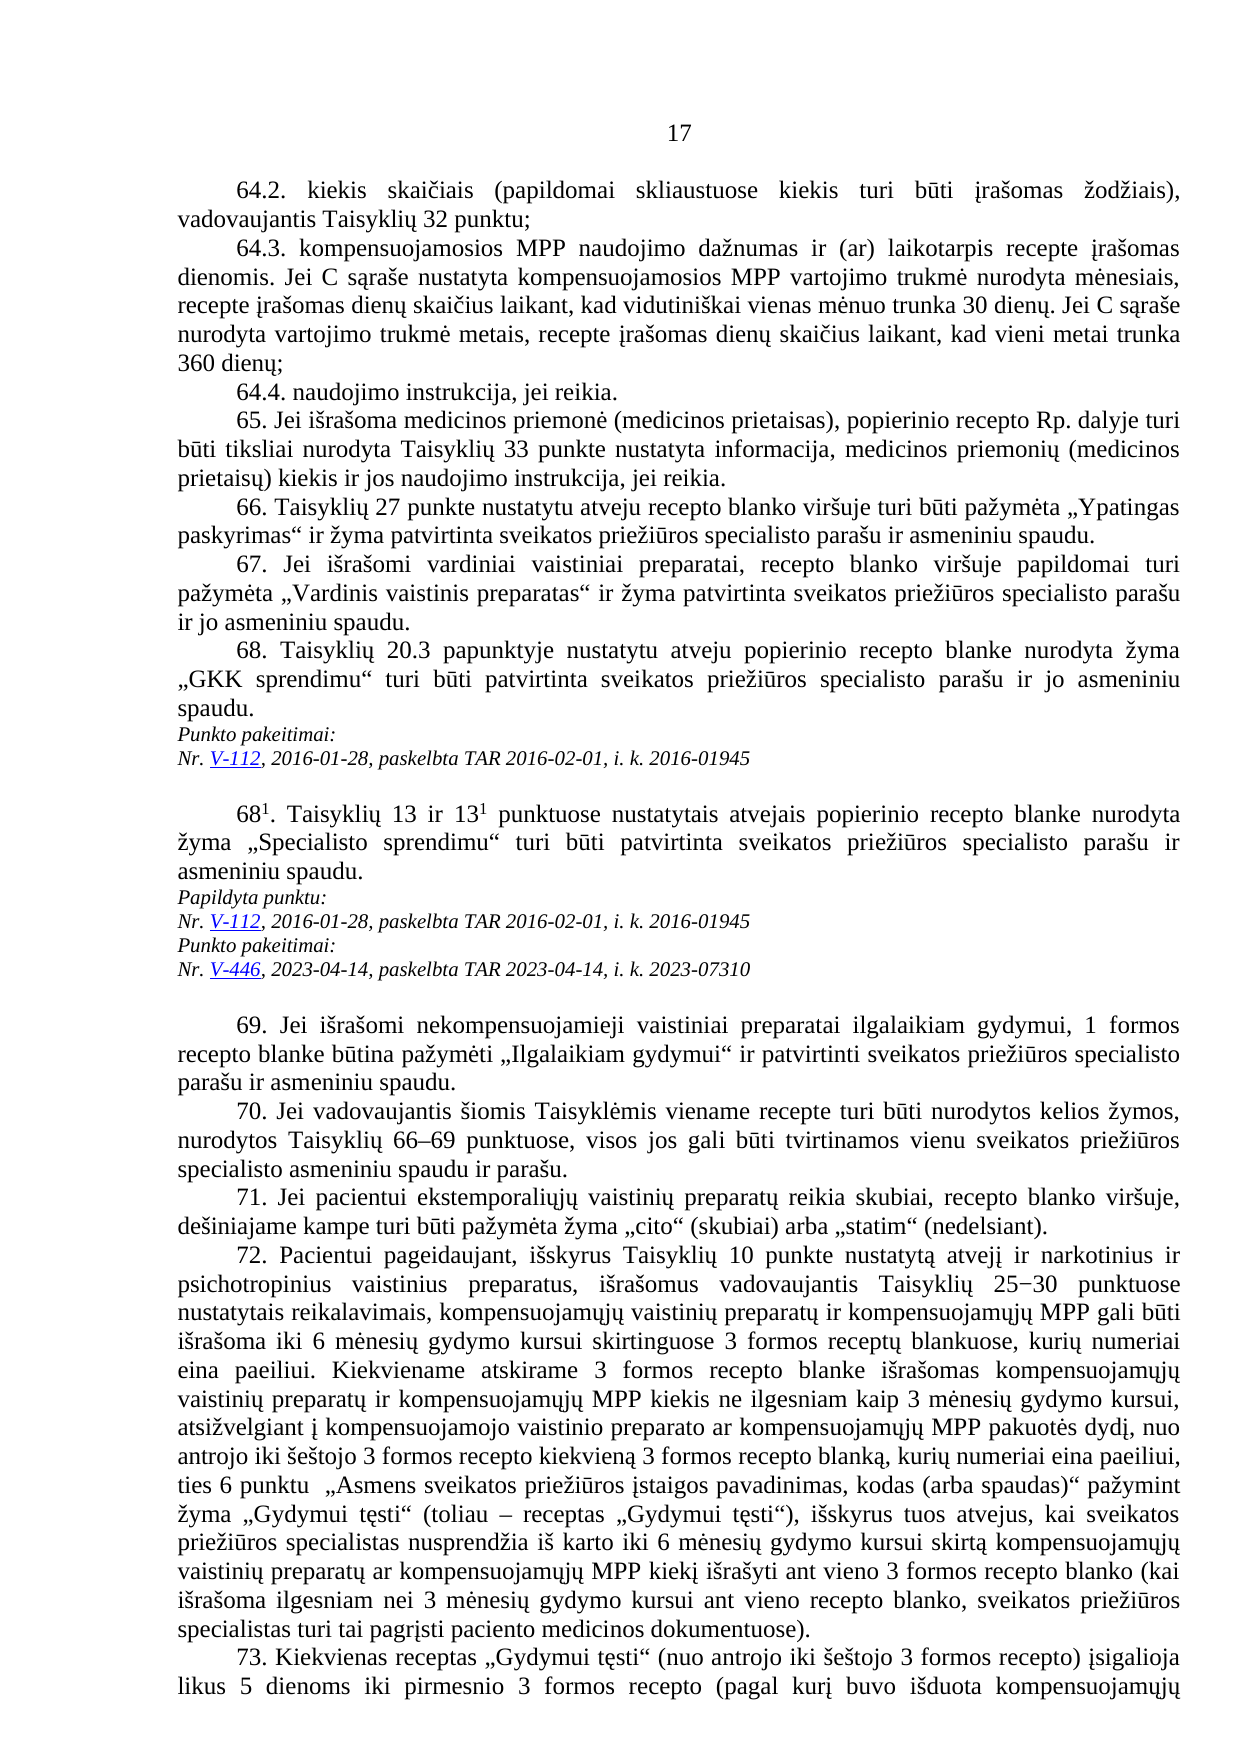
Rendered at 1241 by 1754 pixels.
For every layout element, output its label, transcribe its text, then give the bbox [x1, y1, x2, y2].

text 66. Taisyklių 27 punkte nustatytu atveju recepto blanko viršuje turi būti pažymėta „Ypatingas paskyrimas“ ir žyma patvirtinta sveikatos priežiūros specialisto parašu ir asmeniniu spaudu. [177, 492, 1181, 549]
text Nr. V-112, 2016-01-28, paskelbta TAR 2016-02-01, i. k. 2016-01945 [177, 746, 1181, 770]
text 70. Jei vadovaujantis šiomis Taisyklėmis viename recepte turi būti nurodytos kelios žymos, nurodytos Taisyklių 66–69 punktuose, visos jos gali būti tvirtinamos vienu sveikatos priežiūros specialisto asmeniniu spaudu ir parašu. [177, 1096, 1181, 1182]
text 64.2. kiekis skaičiais (papildomai skliaustuose kiekis turi būti įrašomas žodžiais), vadovaujantis Taisyklių 32 punktu; [177, 176, 1181, 233]
text 69. Jei išrašomi nekompensuojamieji vaistiniai preparatai ilgalaikiam gydymui, 1 formos recepto blanke būtina pažymėti „Ilgalaikiam gydymui“ ir patvirtinti sveikatos priežiūros specialisto parašu ir asmeniniu spaudu. [177, 1010, 1181, 1096]
text 68. Taisyklių 20.3 papunktyje nustatytu atveju popierinio recepto blanke nurodyta žyma „GKK sprendimu“ turi būti patvirtinta sveikatos priežiūros specialisto parašu ir jo asmeniniu spaudu. [177, 636, 1181, 722]
text 681. Taisyklių 13 ir 131 punktuose nustatytais atvejais popierinio recepto blanke nurodyta žyma „Specialisto sprendimu“ turi būti patvirtinta sveikatos priežiūros specialisto parašu ir asmeniniu spaudu. [177, 799, 1181, 885]
text Nr. V-446, 2023-04-14, paskelbta TAR 2023-04-14, i. k. 2023-07310 [177, 957, 1181, 981]
text 64.4. naudojimo instrukcija, jei reikia. [177, 377, 1181, 406]
text 65. Jei išrašoma medicinos priemonė (medicinos prietaisas), popierinio recepto Rp. dalyje turi būti tiksliai nurodyta Taisyklių 33 punkte nustatyta informacija, medicinos priemonių (medicinos prietaisų) kiekis ir jos naudojimo instrukcija, jei reikia. [177, 406, 1181, 492]
text 71. Jei pacientui ekstemporaliųjų vaistinių preparatų reikia skubiai, recepto blanko viršuje, dešiniajame kampe turi būti pažymėta žyma „cito“ (skubiai) arba „statim“ (nedelsiant). [177, 1182, 1181, 1240]
text Punkto pakeitimai: [177, 722, 1181, 746]
text 64.3. kompensuojamosios MPP naudojimo dažnumas ir (ar) laikotarpis recepte įrašomas dienomis. Jei C sąraše nustatyta kompensuojamosios MPP vartojimo trukmė nurodyta mėnesiais, recepte įrašomas dienų skaičius laikant, kad vidutiniškai vienas mėnuo trunka 30 dienų. Jei C sąraše nurodyta vartojimo trukmė metais, recepte įrašomas dienų skaičius laikant, kad vieni metai trunka 360 dienų; [177, 233, 1181, 377]
text Papildyta punktu: [177, 885, 1181, 909]
text Punkto pakeitimai: [177, 933, 1181, 957]
text Nr. V-112, 2016-01-28, paskelbta TAR 2016-02-01, i. k. 2016-01945 [177, 909, 1181, 933]
text 73. Kiekvienas receptas „Gydymui tęsti“ (nuo antrojo iki šeštojo 3 formos recepto) įsigalioja likus 5 dienoms iki pirmesnio 3 formos recepto (pagal kurį buvo išduota kompensuojamųjų [177, 1642, 1181, 1700]
text 67. Jei išrašomi vardiniai vaistiniai preparatai, recepto blanko viršuje papildomai turi pažymėta „Vardinis vaistinis preparatas“ ir žyma patvirtinta sveikatos priežiūros specialisto parašu ir jo asmeniniu spaudu. [177, 549, 1181, 636]
text 72. Pacientui pageidaujant, išskyrus Taisyklių 10 punkte nustatytą atvejį ir narkotinius ir psichotropinius vaistinius preparatus, išrašomus vadovaujantis Taisyklių 25−30 punktuose nustatytais reikalavimais, kompensuojamųjų vaistinių preparatų ir kompensuojamųjų MPP gali būti išrašoma iki 6 mėnesių gydymo kursui skirtinguose 3 formos receptų blankuose, kurių numeriai eina paeiliui. Kiekviename atskirame 3 formos recepto blanke išrašomas kompensuojamųjų vaistinių preparatų ir kompensuojamųjų MPP kiekis ne ilgesniam kaip 3 mėnesių gydymo kursui, atsižvelgiant į kompensuojamojo vaistinio preparato ar kompensuojamųjų MPP pakuotės dydį, nuo antrojo iki šeštojo 3 formos recepto kiekvieną 3 formos recepto blanką, kurių numeriai eina paeiliui, ties 6 punktu „Asmens sveikatos priežiūros įstaigos pavadinimas, kodas (arba spaudas)“ pažymint žyma „Gydymui tęsti“ (toliau – receptas „Gydymui tęsti“), išskyrus tuos atvejus, kai sveikatos priežiūros specialistas nusprendžia iš karto iki 6 mėnesių gydymo kursui skirtą kompensuojamųjų vaistinių preparatų ar kompensuojamųjų MPP kiekį išrašyti ant vieno 3 formos recepto blanko (kai išrašoma ilgesniam nei 3 mėnesių gydymo kursui ant vieno recepto blanko, sveikatos priežiūros specialistas turi tai pagrįsti paciento medicinos dokumentuose). [177, 1240, 1181, 1642]
